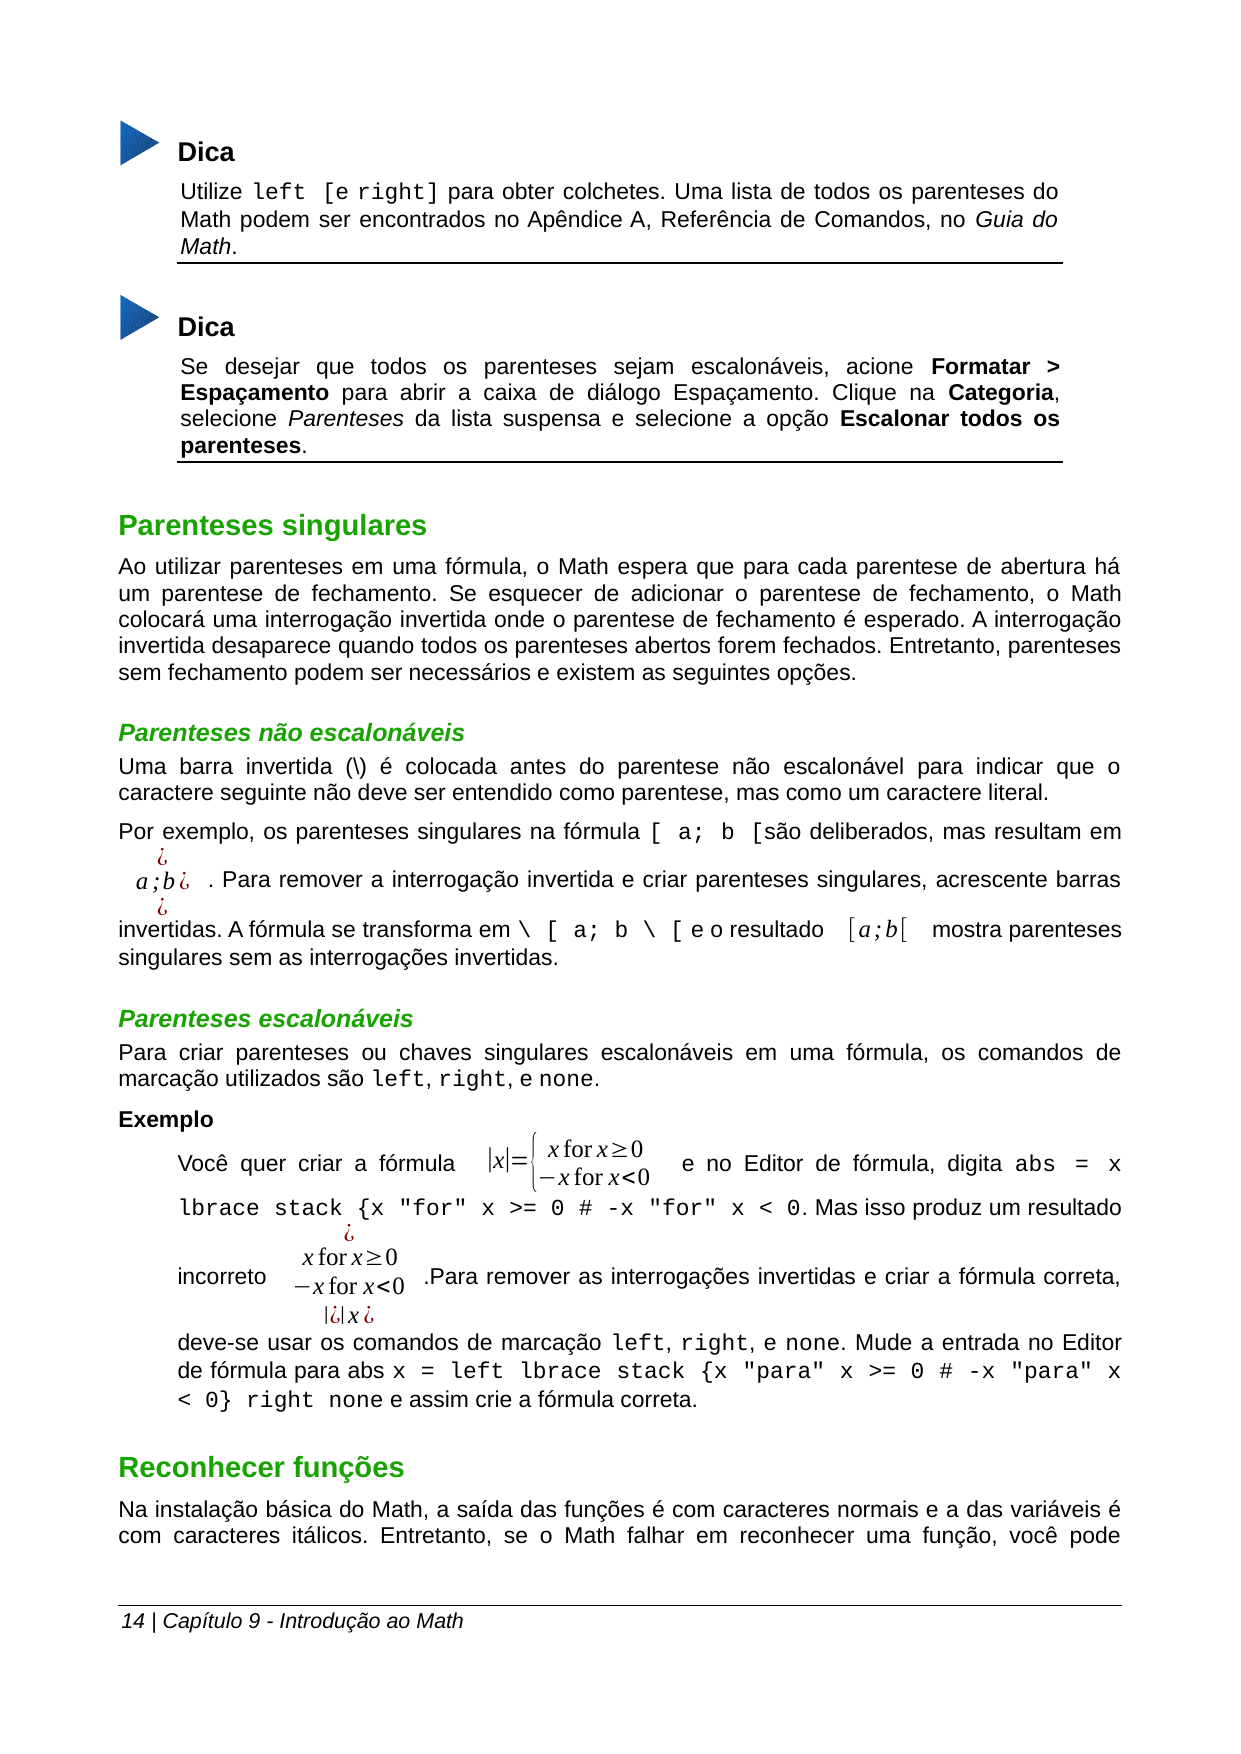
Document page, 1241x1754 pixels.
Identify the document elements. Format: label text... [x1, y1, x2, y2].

subtitle Parenteses não escalonáveis [118, 718, 1122, 747]
text Uma barra invertida (\) é colocada antes do parentese não escalonável para indicar que o caractere seguinte não deve ser entendido como parentese, mas como um caractere literal. [118, 753, 1122, 805]
subtitle Parenteses escalonáveis [118, 1004, 1122, 1033]
text Na instalação básica do Math, a saída das funções é com caracteres normais e a das variáveis é com caracteres itálicos. Entretanto, se o Math falhar em reconhecer uma função, você pode [118, 1496, 1122, 1548]
text Para criar parenteses ou chaves singulares escalonáveis em uma fórmula, os comandos de marcação utilizados são left, right, e none. [118, 1038, 1122, 1093]
subtitle Parenteses singulares [118, 508, 1122, 541]
text Utilize left [e right] para obter colchetes. Uma lista de todos os parenteses do Math podem ser encontrados no Apêndice A, Referência de Comandos, no Guia do Math. [177, 175, 1063, 262]
text Por exemplo, os parenteses singulares na fórmula [ a; b [são deliberados, mas resultam em . Para remover a interrogação invertida e criar parenteses singulares, acrescente barras invertidas. A fórmula se transforma em \ [ a; b \ [ e o resultado mostra parenteses singulares sem as interrogações invertidas. [118, 818, 1122, 971]
subtitle Dica [118, 118, 1122, 167]
subtitle Dica [118, 293, 1122, 342]
subtitle Reconhecer funções [118, 1450, 1122, 1484]
text Você quer criar a fórmula e no Editor de fórmula, digita abs = x lbrace stack {x "for" x >= 0 # -x "for" x < 0. Mas isso produz um resultado incorreto .Para remover as interrogações invertidas e criar a fórmula correta, deve-se usar os comandos de marcação left, right, e none. Mude a entrada no Editor de fórmula para abs x = left lbrace stack {x "para" x >= 0 # -x "para" x < 0} right none e assim crie a fórmula correta. [177, 1132, 1122, 1414]
text Exemplo [118, 1106, 1122, 1132]
text Ao utilizar parenteses em uma fórmula, o Math espera que para cada parentese de abertura há um parentese de fechamento. Se esquecer de adicionar o parentese de fechamento, o Math colocará uma interrogação invertida onde o parentese de fechamento é esperado. A interrogação invertida desaparece quando todos os parenteses abertos forem fechados. Entretanto, parenteses sem fechamento podem ser necessários e existem as seguintes opções. [118, 553, 1122, 685]
text Se desejar que todos os parenteses sejam escalonáveis, acione Formatar > Espaçamento para abrir a caixa de diálogo Espaçamento. Clique na Categoria, selecione Parenteses da lista suspensa e selecione a opção Escalonar todos os parenteses. [177, 349, 1063, 461]
